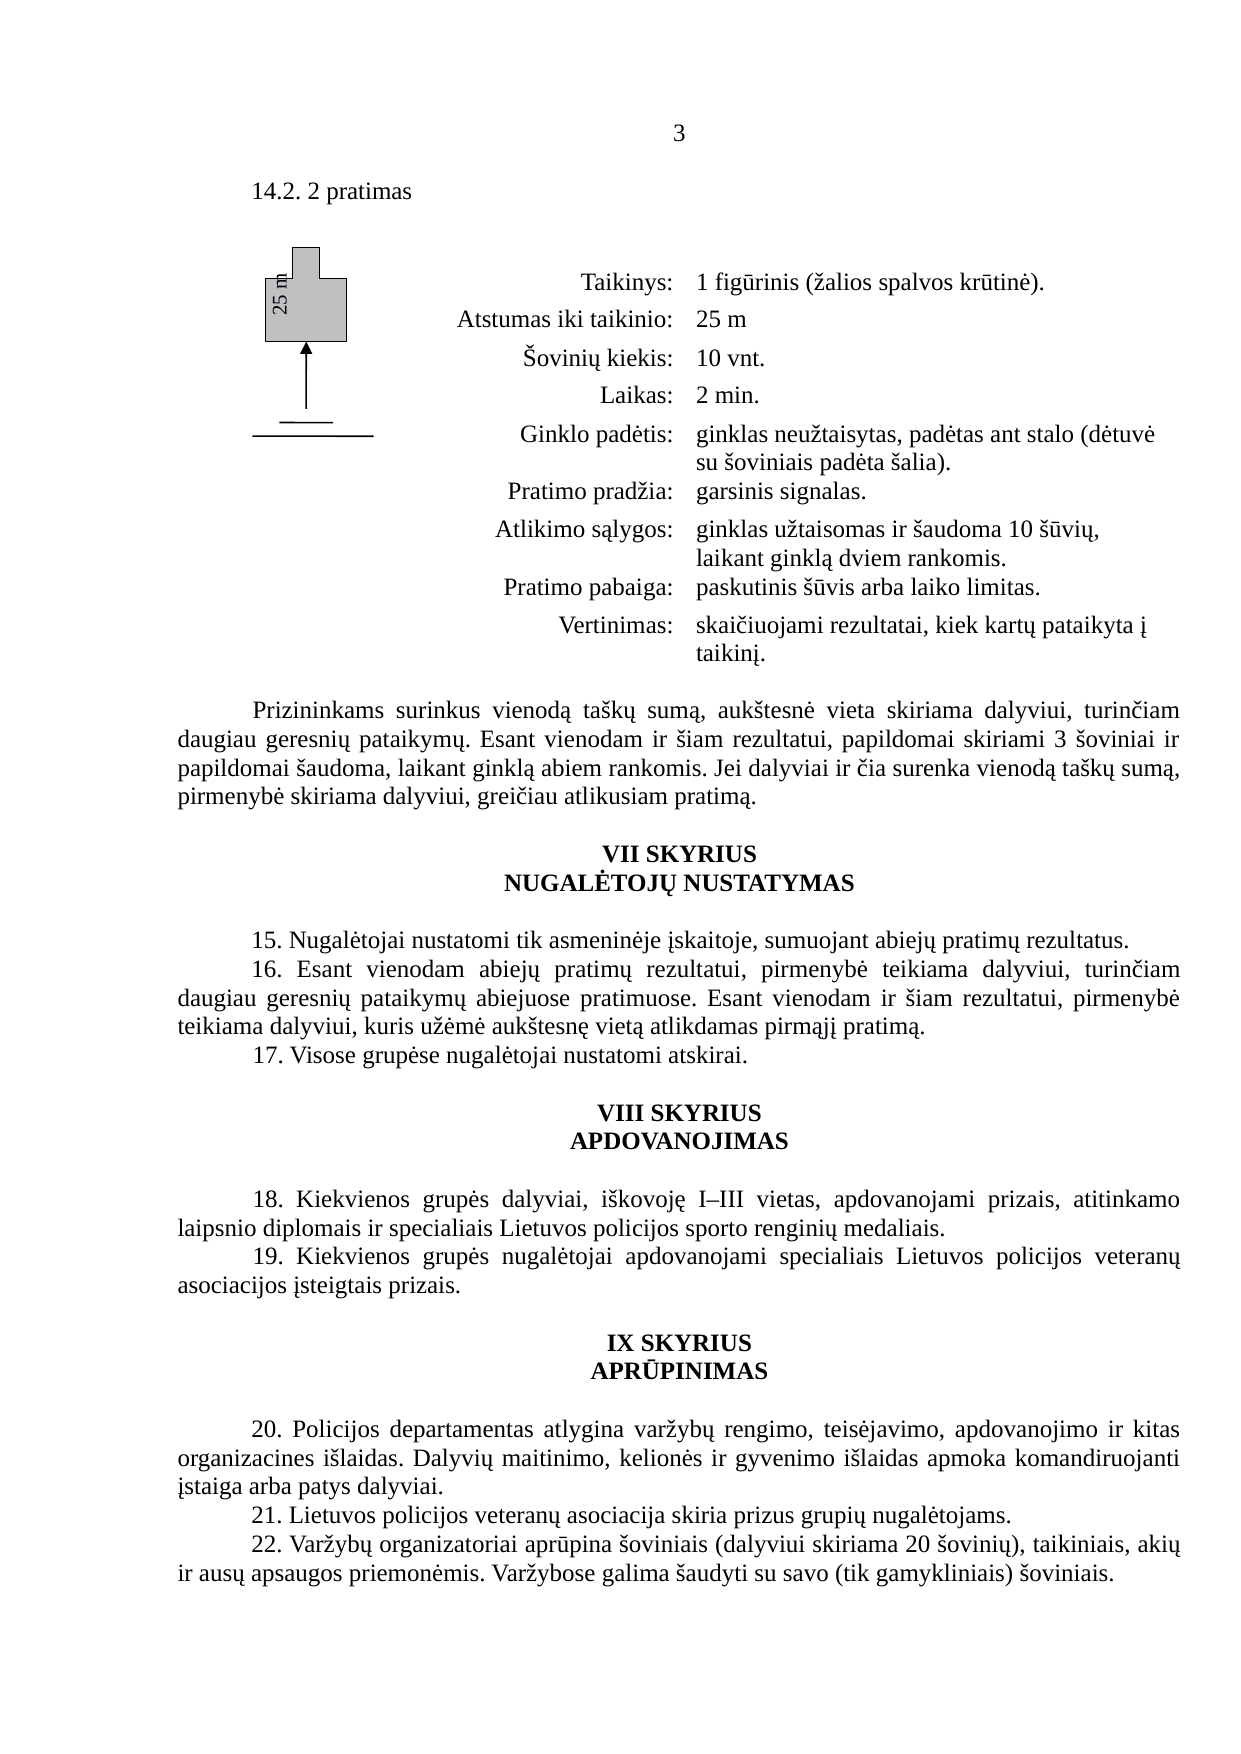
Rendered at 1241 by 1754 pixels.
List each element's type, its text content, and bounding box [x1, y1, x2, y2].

text VIII SKYRIUS [177, 1098, 1181, 1126]
text Pratimo pradžia: [441, 476, 673, 505]
text Šovinių kiekis: [441, 343, 673, 371]
text 17. Visose grupėse nugalėtojai nustatomi atskirai. [177, 1040, 1181, 1069]
text 21. Lietuvos policijos veteranų asociacija skiria prizus grupių nugalėtojams. [177, 1500, 1181, 1529]
text 16. Esant vienodam abiejų pratimų rezultatui, pirmenybė teikiama dalyviui, turinčiam daugiau geresnių pataikymų abiejuose pratimuose. Esant vienodam ir šiam rezultatui, pirmenybė teikiama dalyviui, kuris užėmė aukštesnę vietą atlikdamas pirmąjį pratimą. [177, 954, 1181, 1040]
text 20. Policijos departamentas atlygina varžybų rengimo, teisėjavimo, apdovanojimo ir kitas organizacines išlaidas. Dalyvių maitinimo, kelionės ir gyvenimo išlaidas apmoka komandiruojanti įstaiga arba patys dalyviai. [177, 1414, 1181, 1500]
text IX SKYRIUS [177, 1328, 1181, 1356]
text Atstumas iki taikinio: [441, 304, 673, 333]
text VII SKYRIUS [177, 839, 1181, 868]
text Laikas: [441, 381, 673, 409]
text 2 min. [696, 381, 1168, 409]
text ginklas užtaisomas ir šaudoma 10 šūvių, laikant ginklą dviem rankomis. [696, 514, 1168, 572]
text Atlikimo sąlygos: [441, 514, 673, 543]
text 22. Varžybų organizatoriai aprūpina šoviniais (dalyviui skiriama 20 šovinių), taikiniais, akių ir ausų apsaugos priemonėmis. Varžybose galima šaudyti su savo (tik gamykliniais) šoviniais. [177, 1529, 1181, 1586]
text 19. Kiekvienos grupės nugalėtojai apdovanojami specialiais Lietuvos policijos veteranų asociacijos įsteigtais prizais. [177, 1241, 1181, 1299]
text Vertinimas: [441, 610, 673, 638]
text 18. Kiekvienos grupės dalyviai, iškovoję I–III vietas, apdovanojami prizais, atitinkamo laipsnio diplomais ir specialiais Lietuvos policijos sporto renginių medaliais. [177, 1184, 1181, 1241]
text 14.2. 2 pratimas [177, 176, 1181, 205]
text Prizininkams surinkus vienodą taškų sumą, aukštesnė vieta skiriama dalyviui, turinčiam daugiau geresnių pataikymų. Esant vienodam ir šiam rezultatui, papildomai skiriami 3 šoviniai ir papildomai šaudoma, laikant ginklą abiem rankomis. Jei dalyviai ir čia surenka vienodą taškų sumą, pirmenybė skiriama dalyviui, greičiau atlikusiam pratimą. [177, 695, 1181, 810]
text NUGALĖTOJŲ NUSTATYMAS [177, 868, 1181, 896]
text 10 vnt. [696, 343, 1168, 371]
text APDOVANOJIMAS [177, 1126, 1181, 1155]
text Ginklo padėtis: [441, 419, 673, 447]
text 25 m [696, 304, 1168, 333]
text skaičiuojami rezultatai, kiek kartų pataikyta į taikinį. [696, 610, 1168, 644]
text ginklas neužtaisytas, padėtas ant stalo (dėtuvė su šoviniais padėta šalia). [696, 419, 1168, 476]
text paskutinis šūvis arba laiko limitas. [696, 572, 1168, 600]
text Pratimo pabaiga: [441, 572, 673, 600]
text 1 figūrinis (žalios spalvos krūtinė). [696, 267, 1168, 295]
text garsinis signalas. [696, 476, 1168, 505]
text 15. Nugalėtojai nustatomi tik asmeninėje įskaitoje, sumuojant abiejų pratimų rezultatus. [177, 925, 1181, 954]
text APRŪPINIMAS [177, 1356, 1181, 1385]
text Taikinys: [441, 267, 673, 295]
